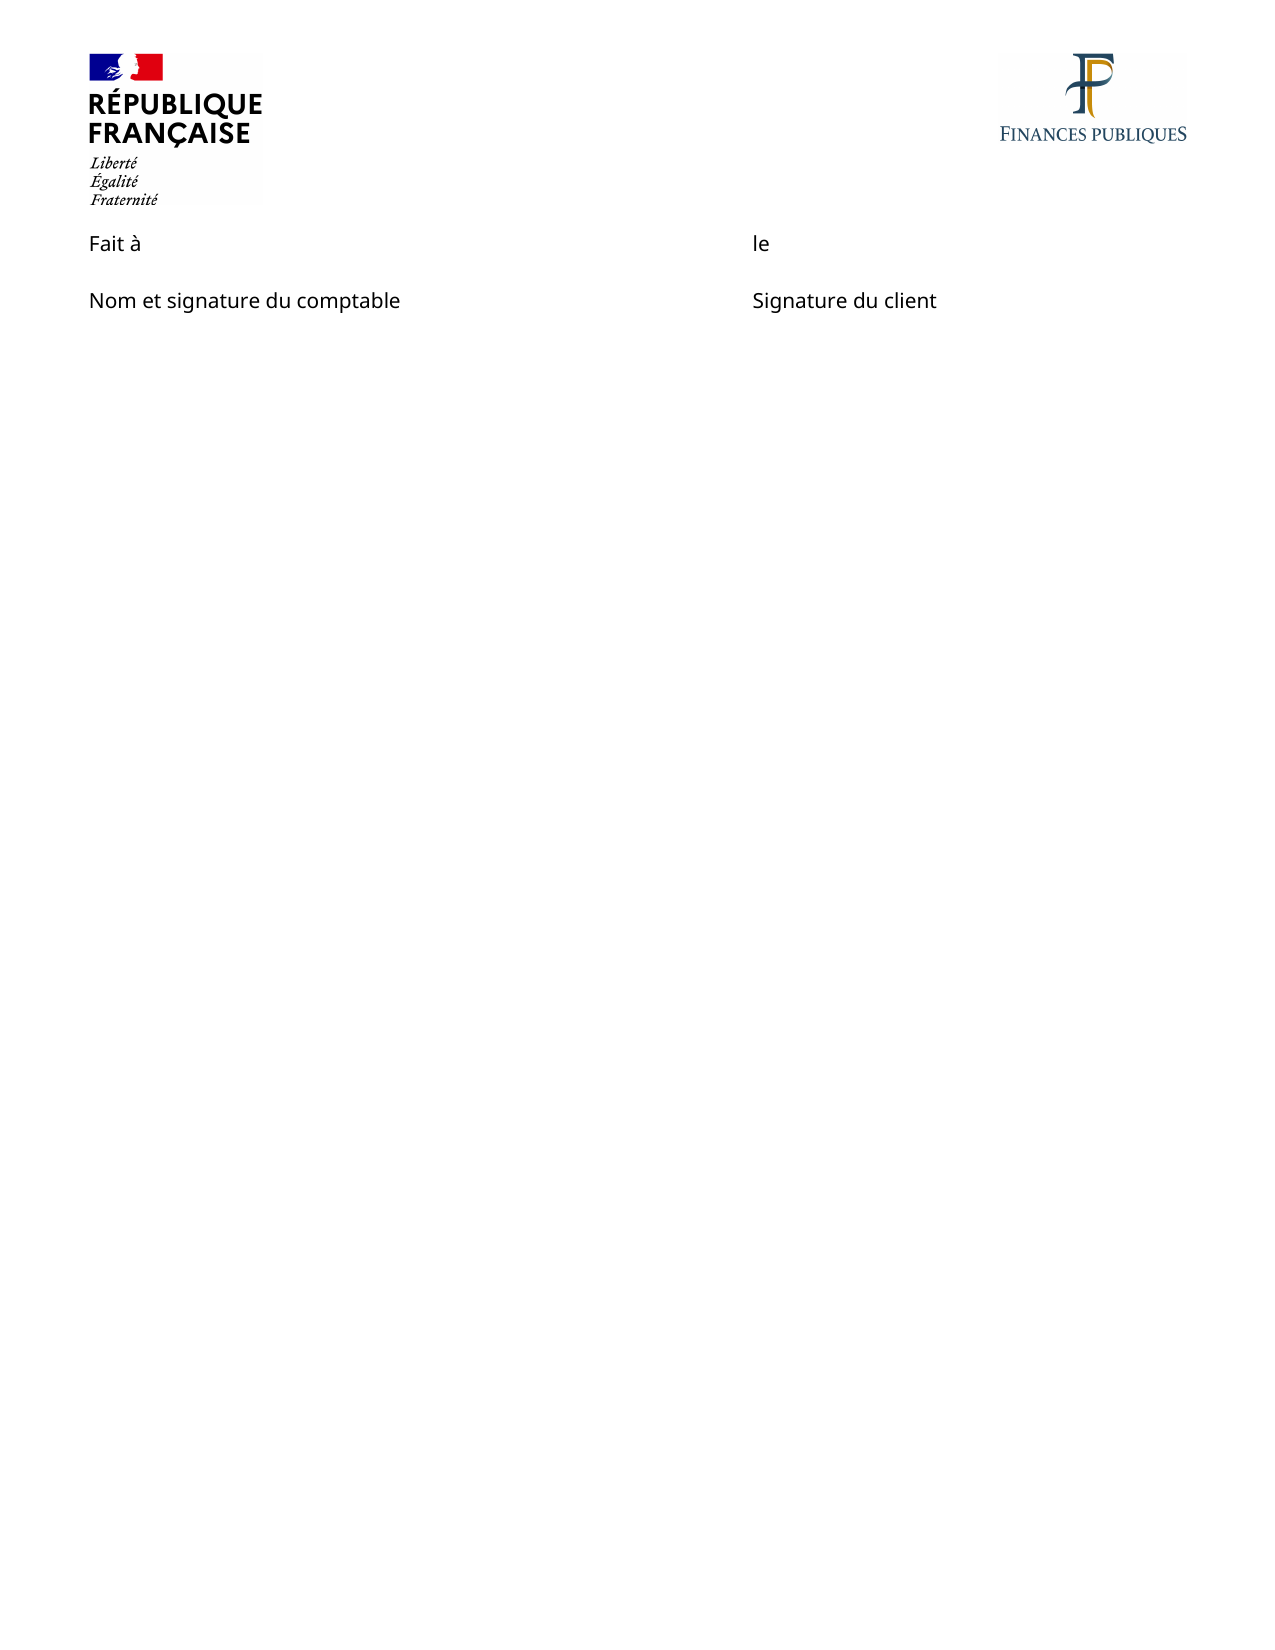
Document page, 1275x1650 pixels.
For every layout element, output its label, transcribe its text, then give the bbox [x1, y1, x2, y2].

picture [998, 53, 1188, 144]
picture [88, 53, 263, 205]
text Fait à le [89, 229, 1186, 257]
text Nom et signature du comptable Signature du client [89, 286, 1186, 314]
